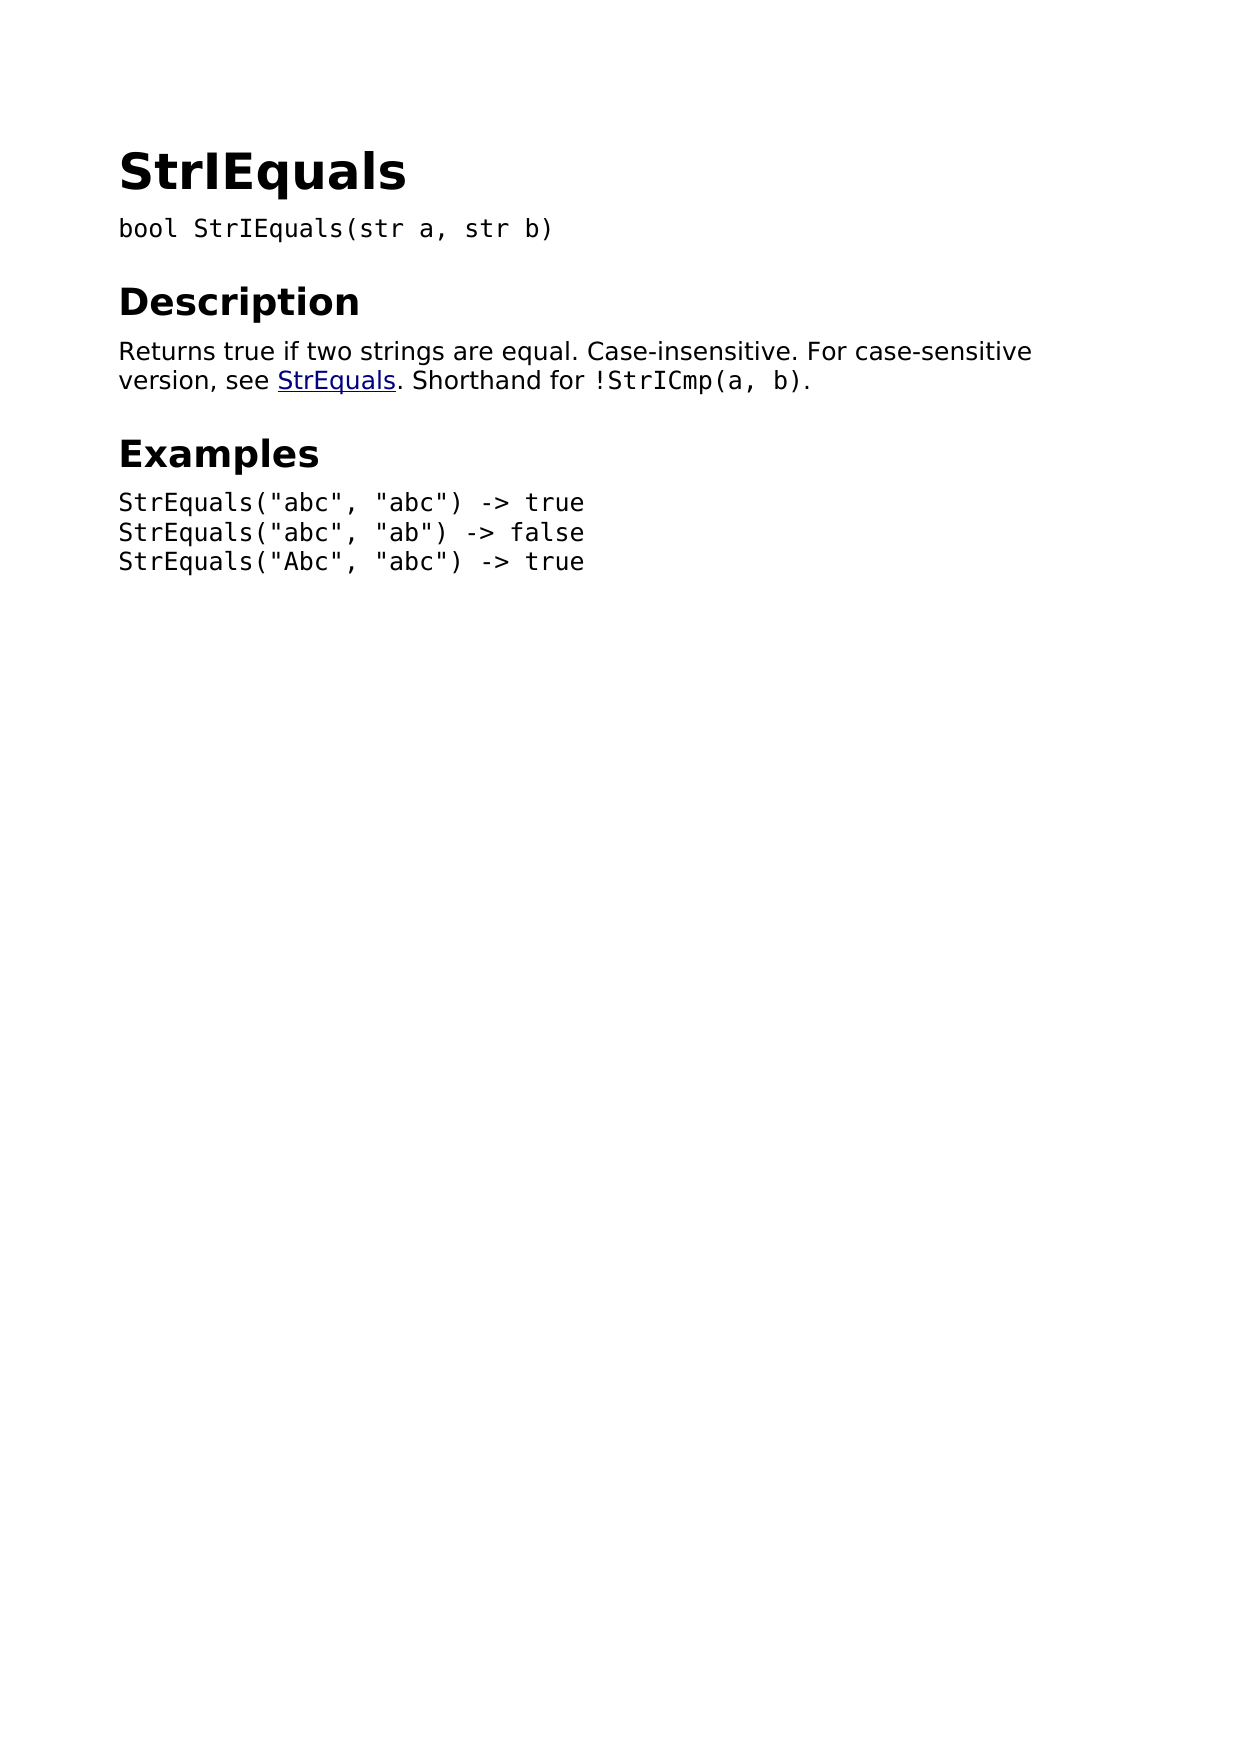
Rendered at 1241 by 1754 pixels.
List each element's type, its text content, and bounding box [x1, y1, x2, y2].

subtitle StrIEquals [118, 143, 1122, 201]
text bool StrIEquals(str a, str b) [118, 214, 1122, 243]
subtitle Examples [118, 432, 1122, 476]
text Returns true if two strings are equal. Case-insensitive. For case-sensitive version, see StrEquals. Shorthand for !StrICmp(a, b). [118, 337, 1122, 395]
text StrEquals("abc", "abc") -> true StrEquals("abc", "ab") -> false StrEquals("Abc", "abc") -> true [118, 489, 1122, 576]
subtitle Description [118, 281, 1122, 324]
